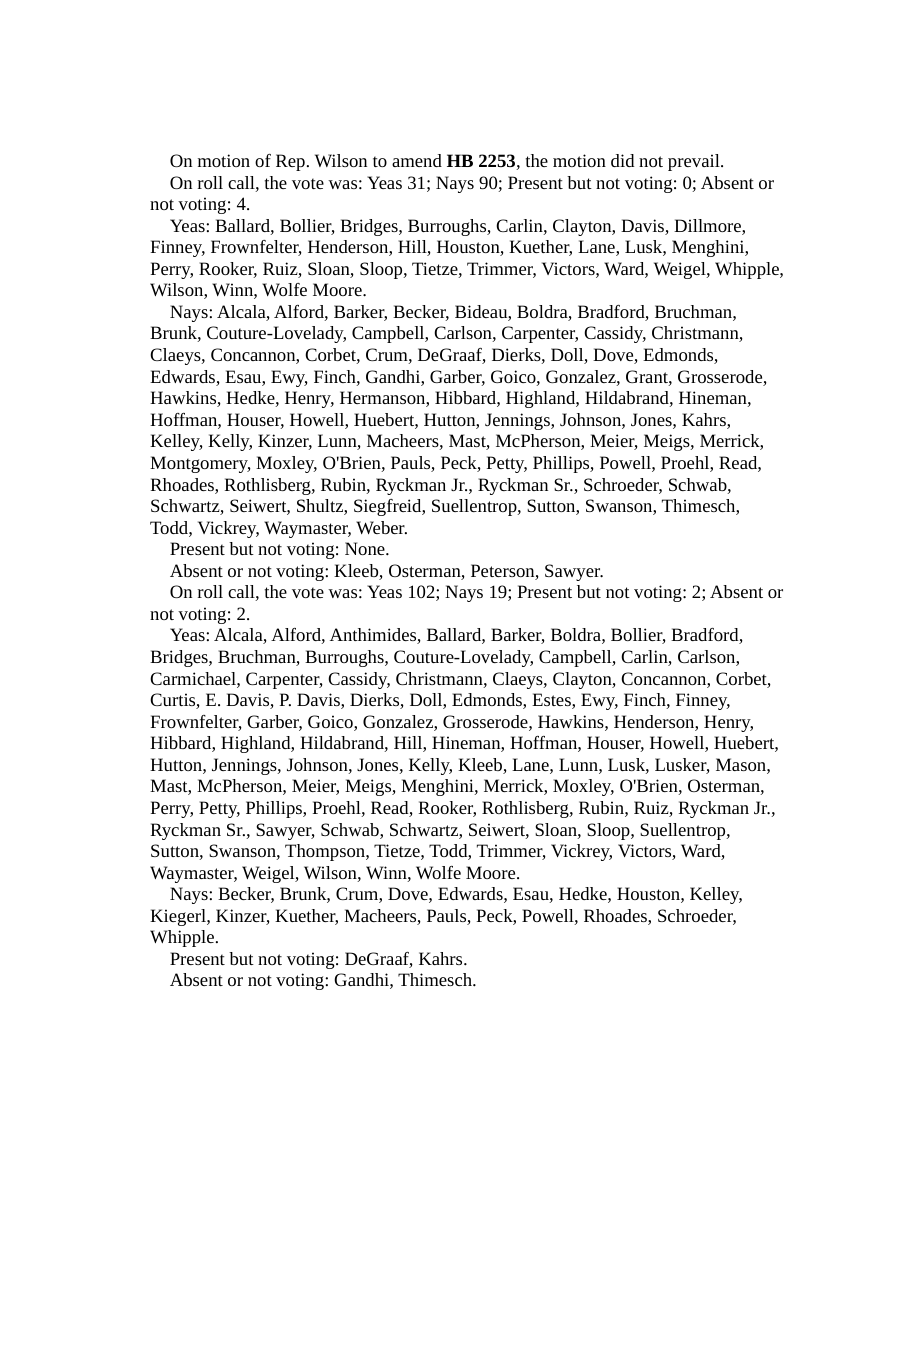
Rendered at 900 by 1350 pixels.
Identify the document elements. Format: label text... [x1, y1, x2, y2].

text Nays: Alcala, Alford, Barker, Becker, Bideau, Boldra, Bradford, Bruchman, Brunk, Couture-Lovelady, Campbell, Carlson, Carpenter, Cassidy, Christmann, Claeys, Concannon, Corbet, Crum, DeGraaf, Dierks, Doll, Dove, Edmonds, Edwards, Esau, Ewy, Finch, Gandhi, Garber, Goico, Gonzalez, Grant, Grosserode, Hawkins, Hedke, Henry, Hermanson, Hibbard, Highland, Hildabrand, Hineman, Hoffman, Houser, Howell, Huebert, Hutton, Jennings, Johnson, Jones, Kahrs, Kelley, Kelly, Kinzer, Lunn, Macheers, Mast, McPherson, Meier, Meigs, Merrick, Montgomery, Moxley, O'Brien, Pauls, Peck, Petty, Phillips, Powell, Proehl, Read, Rhoades, Rothlisberg, Rubin, Ryckman Jr., Ryckman Sr., Schroeder, Schwab, Schwartz, Seiwert, Shultz, Siegfreid, Suellentrop, Sutton, Swanson, Thimesch, Todd, Vickrey, Waymaster, Weber. [150, 301, 787, 538]
text On motion of Rep. Wilson to amend HB 2253, the motion did not prevail. [150, 150, 787, 172]
text Yeas: Ballard, Bollier, Bridges, Burroughs, Carlin, Clayton, Davis, Dillmore, Finney, Frownfelter, Henderson, Hill, Houston, Kuether, Lane, Lusk, Menghini, Perry, Rooker, Ruiz, Sloan, Sloop, Tietze, Trimmer, Victors, Ward, Weigel, Whipple, Wilson, Winn, Wolfe Moore. [150, 215, 787, 301]
text On roll call, the vote was: Yeas 31; Nays 90; Present but not voting: 0; Absent or not voting: 4. [150, 172, 787, 215]
text On roll call, the vote was: Yeas 102; Nays 19; Present but not voting: 2; Absent or not voting: 2. [150, 581, 787, 624]
text Nays: Becker, Brunk, Crum, Dove, Edwards, Esau, Hedke, Houston, Kelley, Kiegerl, Kinzer, Kuether, Macheers, Pauls, Peck, Powell, Rhoades, Schroeder, Whipple. [150, 883, 787, 948]
text Absent or not voting: Gandhi, Thimesch. [150, 969, 787, 991]
text Yeas: Alcala, Alford, Anthimides, Ballard, Barker, Boldra, Bollier, Bradford, Bridges, Bruchman, Burroughs, Couture-Lovelady, Campbell, Carlin, Carlson, Carmichael, Carpenter, Cassidy, Christmann, Claeys, Clayton, Concannon, Corbet, Curtis, E. Davis, P. Davis, Dierks, Doll, Edmonds, Estes, Ewy, Finch, Finney, Frownfelter, Garber, Goico, Gonzalez, Grosserode, Hawkins, Henderson, Henry, Hibbard, Highland, Hildabrand, Hill, Hineman, Hoffman, Houser, Howell, Huebert, Hutton, Jennings, Johnson, Jones, Kelly, Kleeb, Lane, Lunn, Lusk, Lusker, Mason, Mast, McPherson, Meier, Meigs, Menghini, Merrick, Moxley, O'Brien, Osterman, Perry, Petty, Phillips, Proehl, Read, Rooker, Rothlisberg, Rubin, Ruiz, Ryckman Jr., Ryckman Sr., Sawyer, Schwab, Schwartz, Seiwert, Sloan, Sloop, Suellentrop, Sutton, Swanson, Thompson, Tietze, Todd, Trimmer, Vickrey, Victors, Ward, Waymaster, Weigel, Wilson, Winn, Wolfe Moore. [150, 624, 787, 883]
text Present but not voting: None. [150, 538, 787, 560]
text Present but not voting: DeGraaf, Kahrs. [150, 948, 787, 969]
text Absent or not voting: Kleeb, Osterman, Peterson, Sawyer. [150, 560, 787, 581]
